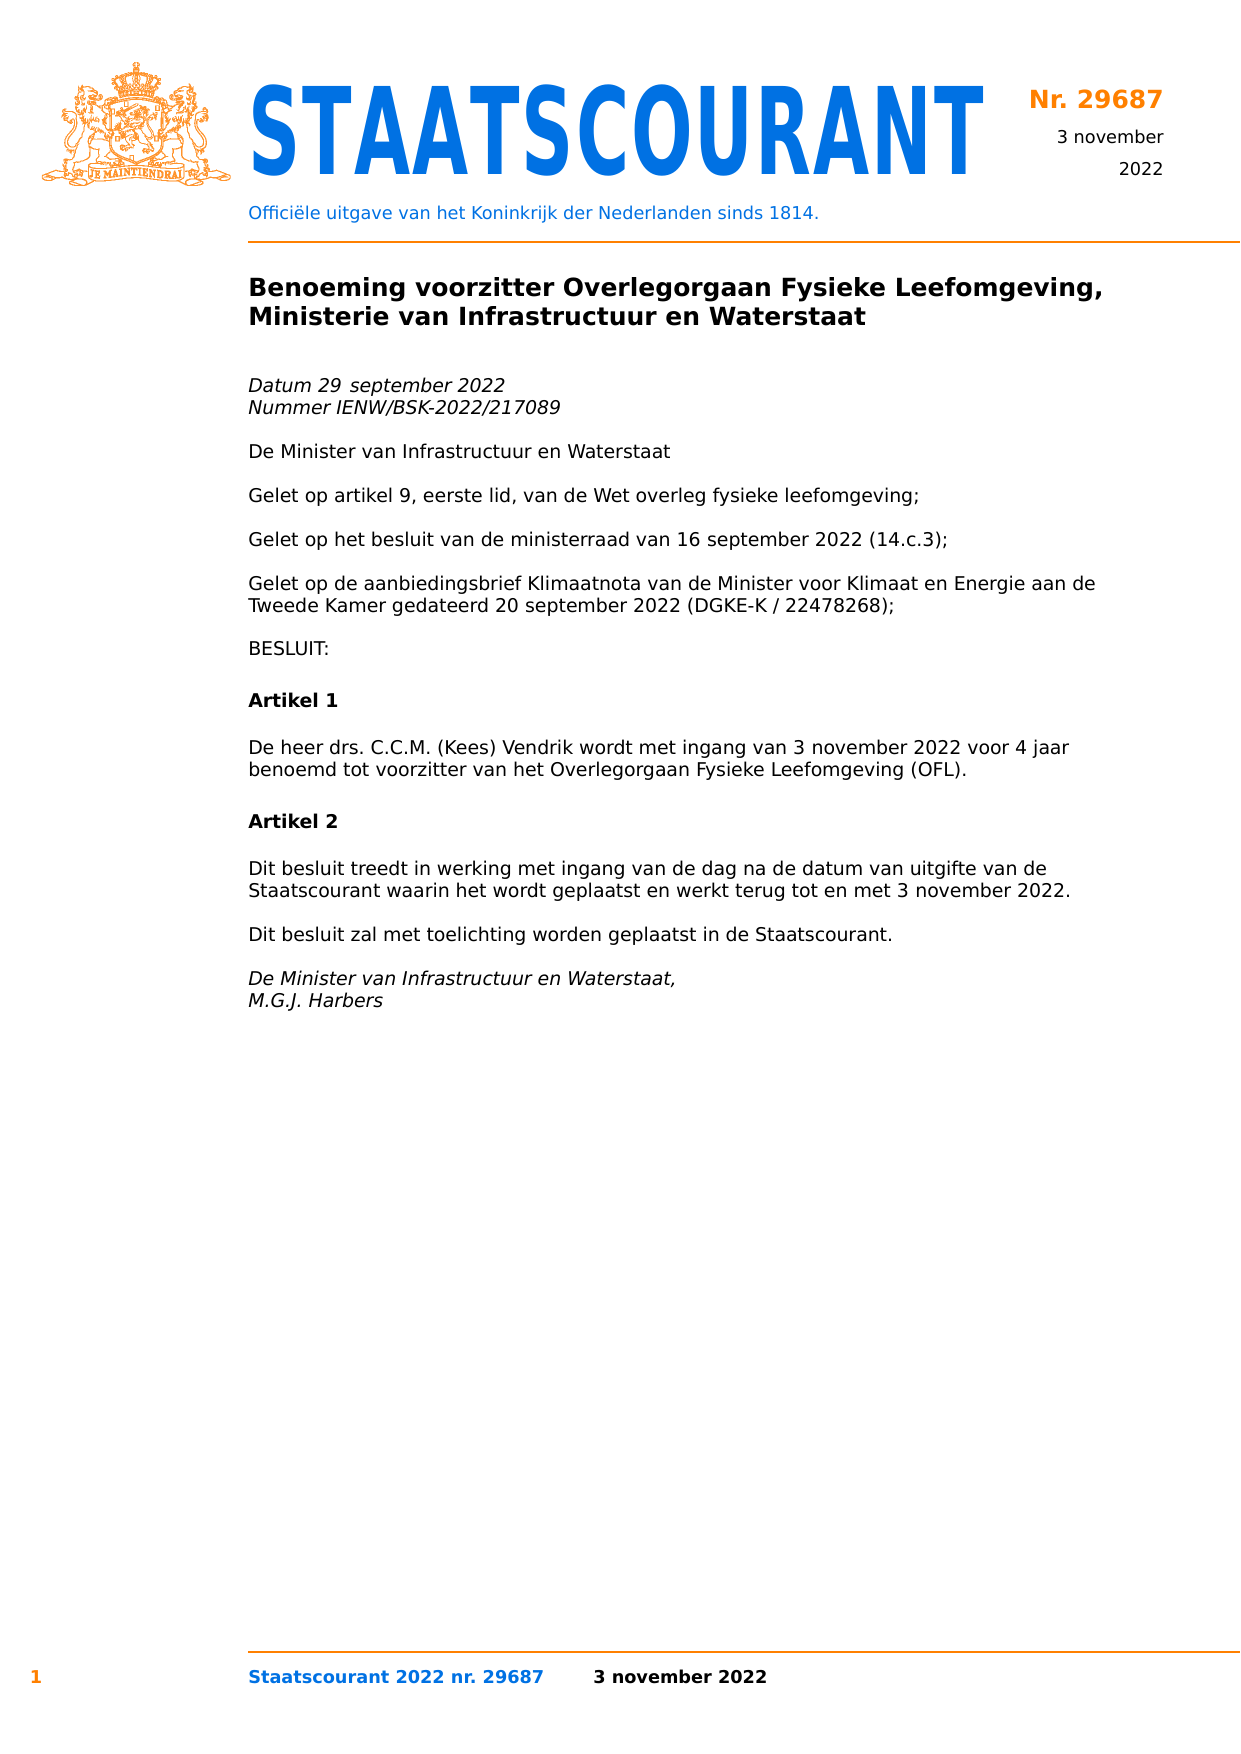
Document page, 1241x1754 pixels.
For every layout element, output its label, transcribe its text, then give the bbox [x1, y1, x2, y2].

table_cell Officiële uitgave van het Koninkrijk der Nederlanden sinds 1814. [248, 203, 1240, 241]
picture [41, 62, 231, 186]
subtitle Artikel 1 [248, 690, 1163, 712]
text BESLUIT: [248, 638, 1163, 660]
table_header Nr. 29687 [998, 62, 1240, 121]
text Gelet op het besluit van de ministerraad van 16 september 2022 (14.c.3); [248, 529, 1163, 551]
subtitle Artikel 2 [248, 811, 1163, 833]
text Dit besluit zal met toelichting worden geplaatst in de Staatscourant. [248, 924, 1163, 946]
text Gelet op artikel 9, eerste lid, van de Wet overleg fysieke leefomgeving; [248, 485, 1163, 507]
table_cell 3 november [998, 121, 1240, 153]
table_header [25, 62, 248, 241]
table_cell 2022 [998, 153, 1240, 203]
table_header STAATSCOURANT [248, 62, 998, 203]
subtitle Benoeming voorzitter Overlegorgaan Fysieke Leefomgeving, Ministerie van Infrastructuur en Waterstaat [248, 273, 1163, 331]
text Datum 29 september 2022 [248, 375, 1163, 397]
text Dit besluit treedt in werking met ingang van de dag na de datum van uitgifte van de Staatscourant waarin het wordt geplaatst en werkt terug tot en met 3 november 2022. [248, 858, 1163, 902]
text Gelet op de aanbiedingsbrief Klimaatnota van de Minister voor Klimaat en Energie aan de Tweede Kamer gedateerd 20 september 2022 (DGKE-K / 22478268); [248, 572, 1163, 616]
text De heer drs. C.C.M. (Kees) Vendrik wordt met ingang van 3 november 2022 voor 4 jaar benoemd tot voorzitter van het Overlegorgaan Fysieke Leefomgeving (OFL). [248, 737, 1163, 781]
text De Minister van Infrastructuur en Waterstaat, M.G.J. Harbers [248, 968, 1163, 1012]
text De Minister van Infrastructuur en Waterstaat [248, 441, 1163, 463]
text Nummer IENW/BSK-2022/217089 [248, 397, 1163, 419]
